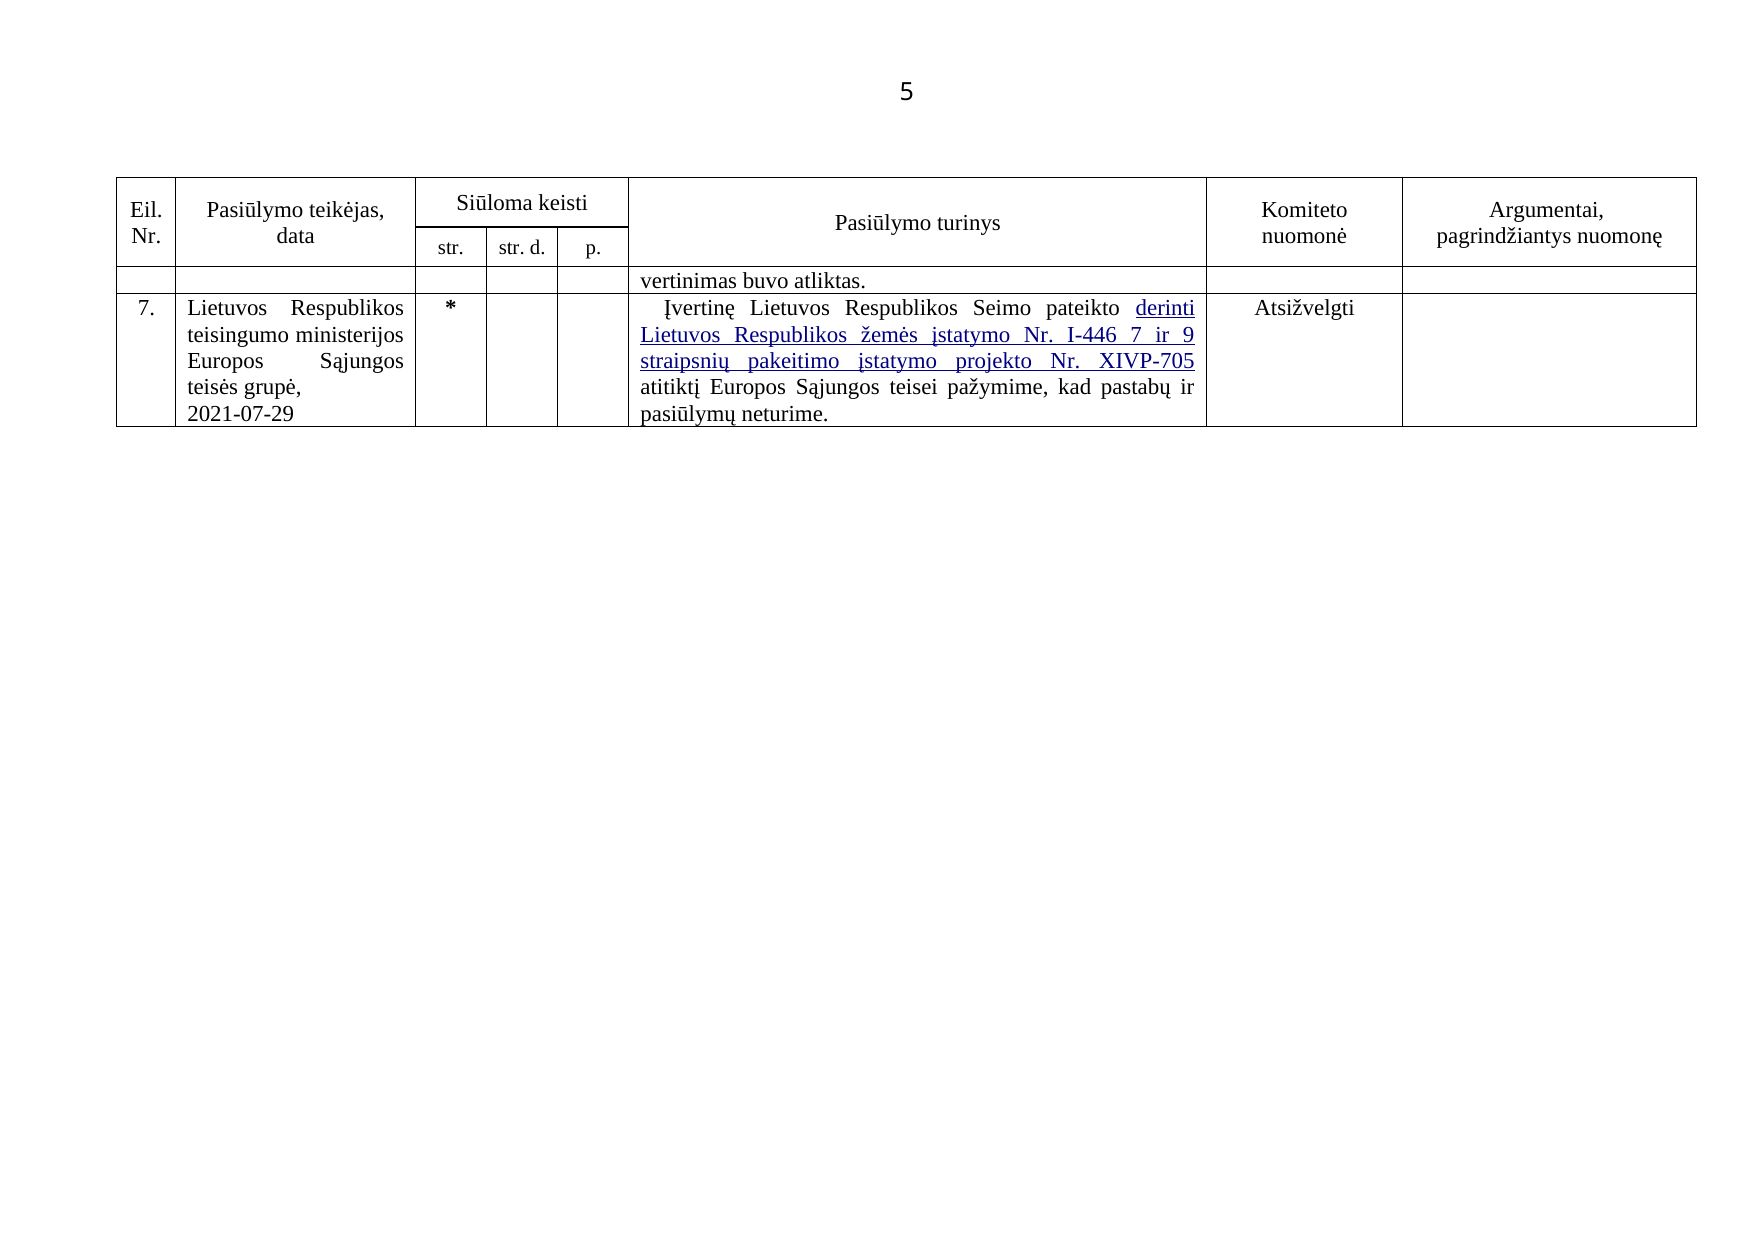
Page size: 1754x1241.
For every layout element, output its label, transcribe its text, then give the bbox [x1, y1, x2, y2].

table_cell Atsižvelgti [1207, 294, 1402, 426]
table_header Siūloma keisti [416, 178, 628, 226]
table_header Argumentai, pagrindžiantys nuomonę [1403, 178, 1696, 266]
table_header Pasiūlymo turinys [629, 178, 1206, 266]
table_header Eil. Nr. [117, 178, 175, 266]
table_cell * [416, 294, 486, 426]
table_cell [487, 294, 557, 426]
table_header Pasiūlymo teikėjas, data [176, 178, 415, 266]
table_cell str. d. [487, 228, 557, 266]
table_cell 7. [117, 294, 175, 426]
table_cell [1403, 267, 1696, 293]
table_cell Įvertinę Lietuvos Respublikos Seimo pateikto derinti Lietuvos Respublikos žemės įstatymo Nr. I-446 7 ir 9 straipsnių pakeitimo įstatymo projekto Nr. XIVP-705 atitiktį Europos Sąjungos teisei pažymime, kad pastabų ir pasiūlymų neturime. [629, 294, 1206, 426]
table_cell vertinimas buvo atliktas. [629, 267, 1206, 293]
table_cell [1207, 267, 1402, 293]
table_cell [176, 267, 415, 293]
table_cell str. [416, 228, 486, 266]
table_header Komiteto nuomonė [1207, 178, 1402, 266]
table_cell [487, 267, 557, 293]
table_cell [558, 267, 628, 293]
table_cell [117, 267, 175, 293]
table_cell p. [558, 228, 628, 266]
table_cell Lietuvos Respublikos teisingumo ministerijos Europos Sąjungos teisės grupė, 2021-07-29 [176, 294, 415, 426]
table_cell [1403, 294, 1696, 426]
table_cell [416, 267, 486, 293]
table_cell [558, 294, 628, 426]
